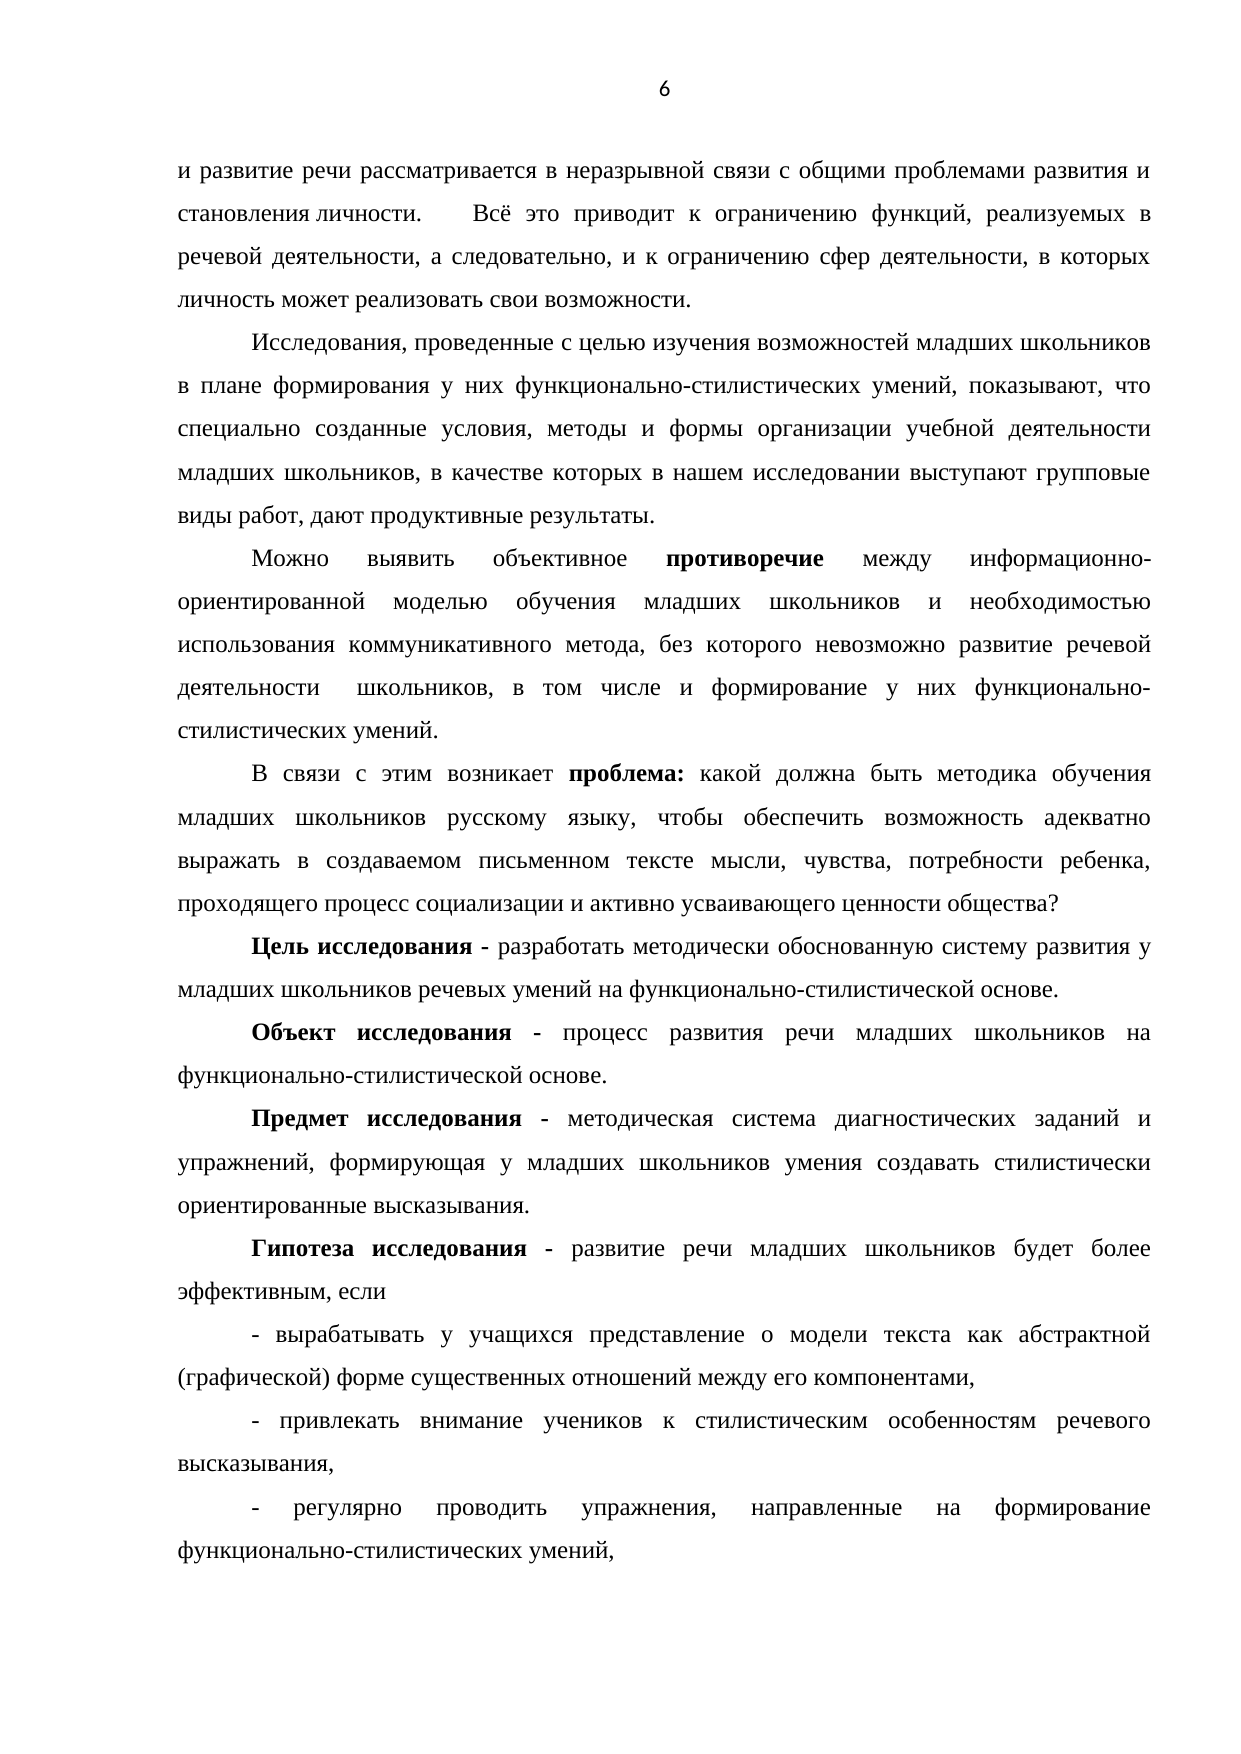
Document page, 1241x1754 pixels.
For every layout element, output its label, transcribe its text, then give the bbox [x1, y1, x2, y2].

text Предмет исследования - методическая система диагностических заданий и упражнений, формирующая у младших школьников умения создавать стилистически ориентированные высказывания. [177, 1103, 1152, 1218]
text - вырабатывать у учащихся представление о модели текста как абстрактной (графической) форме существенных отношений между его компонентами, [177, 1319, 1152, 1391]
text Объект исследования - процесс развития речи младших школьников на функционально-стилистической основе. [177, 1017, 1152, 1089]
text - регулярно проводить упражнения, направленные на формирование функционально-стилистических умений, [177, 1492, 1152, 1563]
text Гипотеза исследования - развитие речи младших школьников будет более эффективным, если [177, 1233, 1152, 1305]
text Исследования, проведенные с целью изучения возможностей младших школьников в плане формирования у них функционально-стилистических умений, показывают, что специально созданные условия, методы и формы организации учебной деятельности младших школьников, в качестве которых в нашем исследовании выступают групповые виды работ, дают продуктивные результаты. [177, 327, 1152, 528]
text - привлекать внимание учеников к стилистическим особенностям речевого высказывания, [177, 1405, 1152, 1477]
text В связи с этим возникает проблема: какой должна быть методика обучения младших школьников русскому языку, чтобы обеспечить возможность адекватно выражать в создаваемом письменном тексте мысли, чувства, потребности ребенка, проходящего процесс социализации и активно усваивающего ценности общества? [177, 758, 1152, 917]
text и развитие речи рассматривается в неразрывной связи с общими проблемами развития и становления личности. Всё это приводит к ограничению функций, реализуемых в речевой деятельности, а следовательно, и к ограничению сфер деятельности, в которых личность может реализовать свои возможности. [177, 155, 1152, 313]
text Можно выявить объективное противоречие между информационно- ориентированной моделью обучения младших школьников и необходимостью использования коммуникативного метода, без которого невозможно развитие речевой деятельности школьников, в том числе и формирование у них функционально- стилистических умений. [177, 543, 1152, 744]
text Цель исследования - разработать методически обоснованную систему развития у младших школьников речевых умений на функционально-стилистической основе. [177, 931, 1152, 1003]
